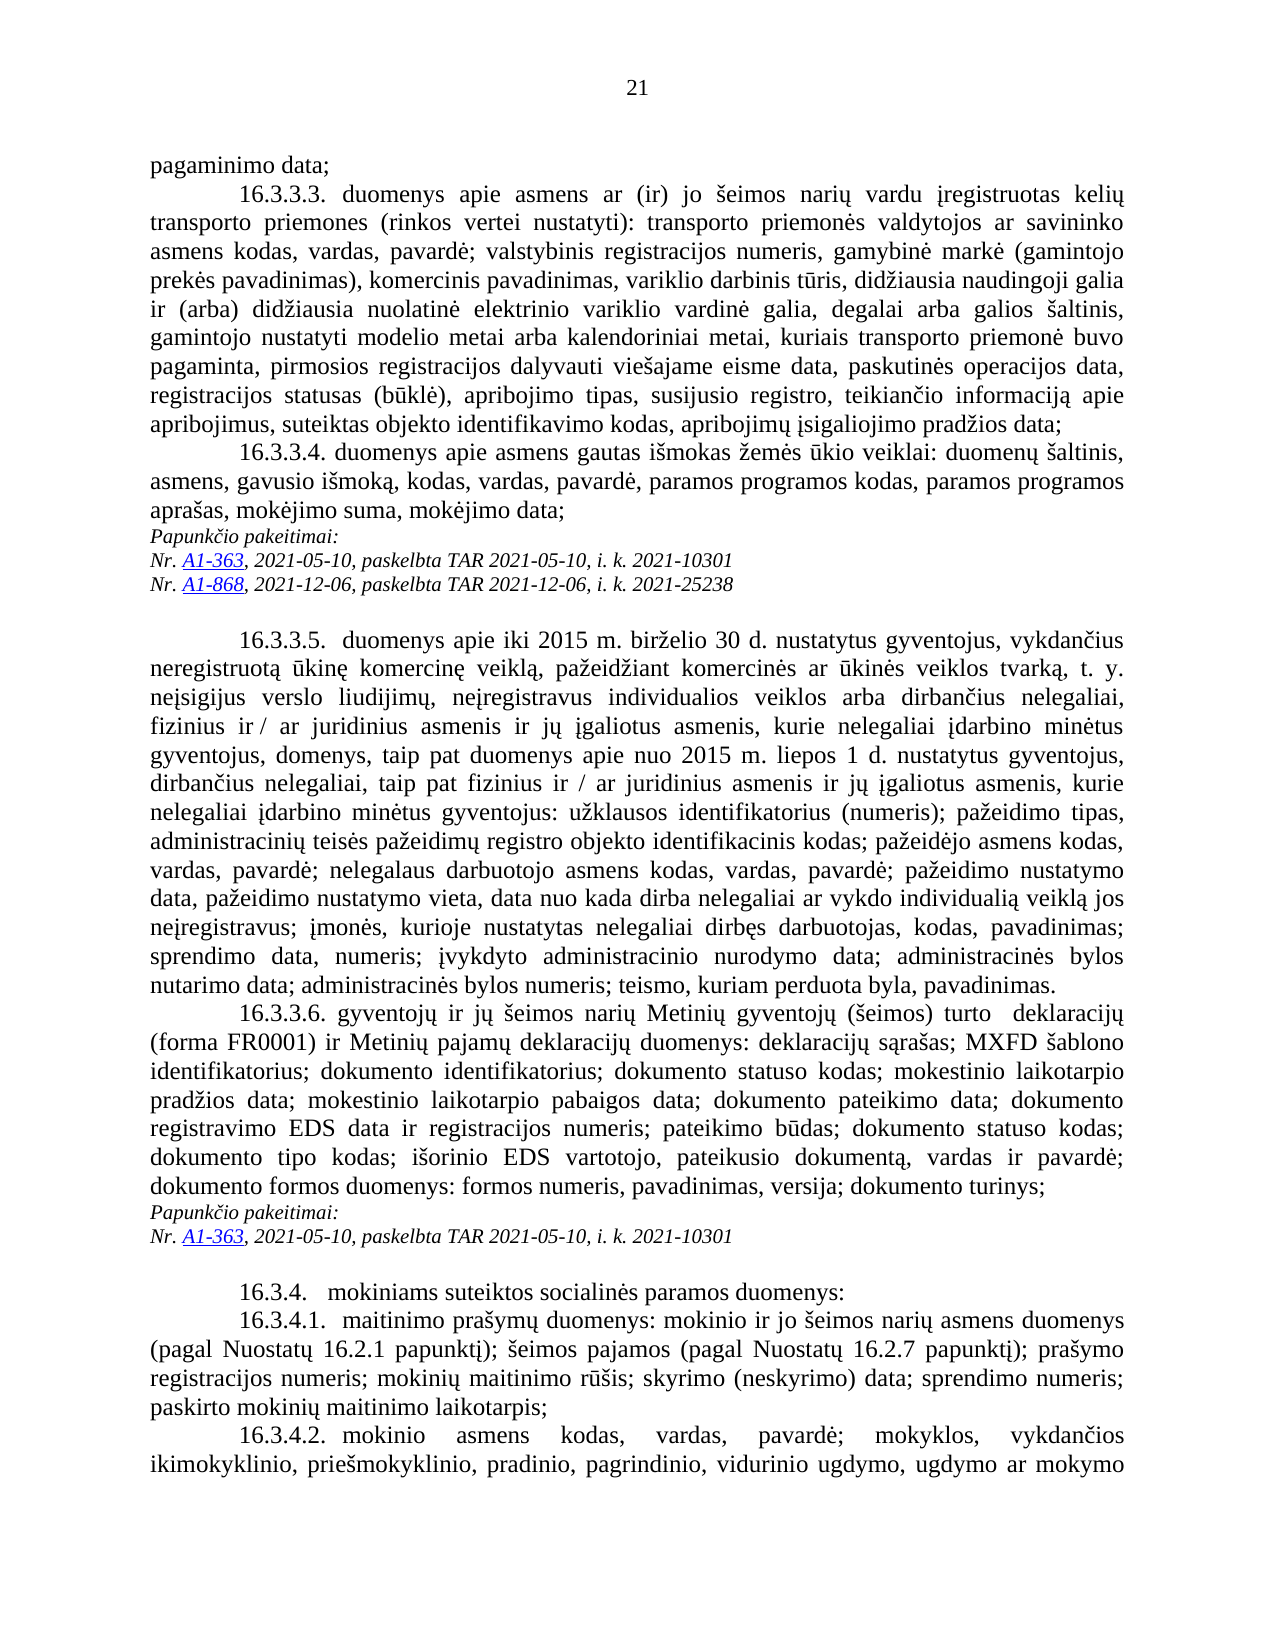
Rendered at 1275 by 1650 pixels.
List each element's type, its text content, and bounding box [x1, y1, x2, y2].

text 16.3.4. mokiniams suteiktos socialinės paramos duomenys: [150, 1277, 1125, 1305]
text 16.3.4.1. maitinimo prašymų duomenys: mokinio ir jo šeimos narių asmens duomenys (pagal Nuostatų 16.2.1 papunktį); šeimos pajamos (pagal Nuostatų 16.2.7 papunktį); prašymo registracijos numeris; mokinių maitinimo rūšis; skyrimo (neskyrimo) data; sprendimo numeris; paskirto mokinių maitinimo laikotarpis; [150, 1305, 1125, 1420]
text 16.3.3.6. gyventojų ir jų šeimos narių Metinių gyventojų (šeimos) turto deklaracijų (forma FR0001) ir Metinių pajamų deklaracijų duomenys: deklaracijų sąrašas; MXFD šablono identifikatorius; dokumento identifikatorius; dokumento statuso kodas; mokestinio laikotarpio pradžios data; mokestinio laikotarpio pabaigos data; dokumento pateikimo data; dokumento registravimo EDS data ir registracijos numeris; pateikimo būdas; dokumento statuso kodas; dokumento tipo kodas; išorinio EDS vartotojo, pateikusio dokumentą, vardas ir pavardė; dokumento formos duomenys: formos numeris, pavadinimas, versija; dokumento turinys; [150, 998, 1125, 1200]
text 16.3.3.3. duomenys apie asmens ar (ir) jo šeimos narių vardu įregistruotas kelių transporto priemones (rinkos vertei nustatyti): transporto priemonės valdytojos ar savininko asmens kodas, vardas, pavardė; valstybinis registracijos numeris, gamybinė markė (gamintojo prekės pavadinimas), komercinis pavadinimas, variklio darbinis tūris, didžiausia naudingoji galia ir (arba) didžiausia nuolatinė elektrinio variklio vardinė galia, degalai arba galios šaltinis, gamintojo nustatyti modelio metai arba kalendoriniai metai, kuriais transporto priemonė buvo pagaminta, pirmosios registracijos dalyvauti viešajame eisme data, paskutinės operacijos data, registracijos statusas (būklė), apribojimo tipas, susijusio registro, teikiančio informaciją apie apribojimus, suteiktas objekto identifikavimo kodas, apribojimų įsigaliojimo pradžios data; [150, 179, 1125, 437]
text pagaminimo data; [150, 150, 1125, 179]
text 16.3.3.4. duomenys apie asmens gautas išmokas žemės ūkio veiklai: duomenų šaltinis, asmens, gavusio išmoką, kodas, vardas, pavardė, paramos programos kodas, paramos programos aprašas, mokėjimo suma, mokėjimo data; [150, 437, 1125, 524]
text Papunkčio pakeitimai: [150, 524, 1125, 548]
text Nr. A1-363, 2021-05-10, paskelbta TAR 2021-05-10, i. k. 2021-10301 [150, 548, 1125, 572]
text 16.3.3.5. duomenys apie iki 2015 m. birželio 30 d. nustatytus gyventojus, vykdančius neregistruotą ūkinę komercinę veiklą, pažeidžiant komercinės ar ūkinės veiklos tvarką, t. y. neįsigijus verslo liudijimų, neįregistravus individualios veiklos arba dirbančius nelegaliai, fizinius ir / ar juridinius asmenis ir jų įgaliotus asmenis, kurie nelegaliai įdarbino minėtus gyventojus, domenys, taip pat duomenys apie nuo 2015 m. liepos 1 d. nustatytus gyventojus, dirbančius nelegaliai, taip pat fizinius ir / ar juridinius asmenis ir jų įgaliotus asmenis, kurie nelegaliai įdarbino minėtus gyventojus: užklausos identifikatorius (numeris); pažeidimo tipas, administracinių teisės pažeidimų registro objekto identifikacinis kodas; pažeidėjo asmens kodas, vardas, pavardė; nelegalaus darbuotojo asmens kodas, vardas, pavardė; pažeidimo nustatymo data, pažeidimo nustatymo vieta, data nuo kada dirba nelegaliai ar vykdo individualią veiklą jos neįregistravus; įmonės, kurioje nustatytas nelegaliai dirbęs darbuotojas, kodas, pavadinimas; sprendimo data, numeris; įvykdyto administracinio nurodymo data; administracinės bylos nutarimo data; administracinės bylos numeris; teismo, kuriam perduota byla, pavadinimas. [150, 625, 1125, 998]
text 16.3.4.2. mokinio asmens kodas, vardas, pavardė; mokyklos, vykdančios ikimokyklinio, priešmokyklinio, pradinio, pagrindinio, vidurinio ugdymo, ugdymo ar mokymo [150, 1420, 1125, 1478]
text Nr. A1-363, 2021-05-10, paskelbta TAR 2021-05-10, i. k. 2021-10301 [150, 1224, 1125, 1248]
text Papunkčio pakeitimai: [150, 1200, 1125, 1224]
text Nr. A1-868, 2021-12-06, paskelbta TAR 2021-12-06, i. k. 2021-25238 [150, 572, 1125, 596]
